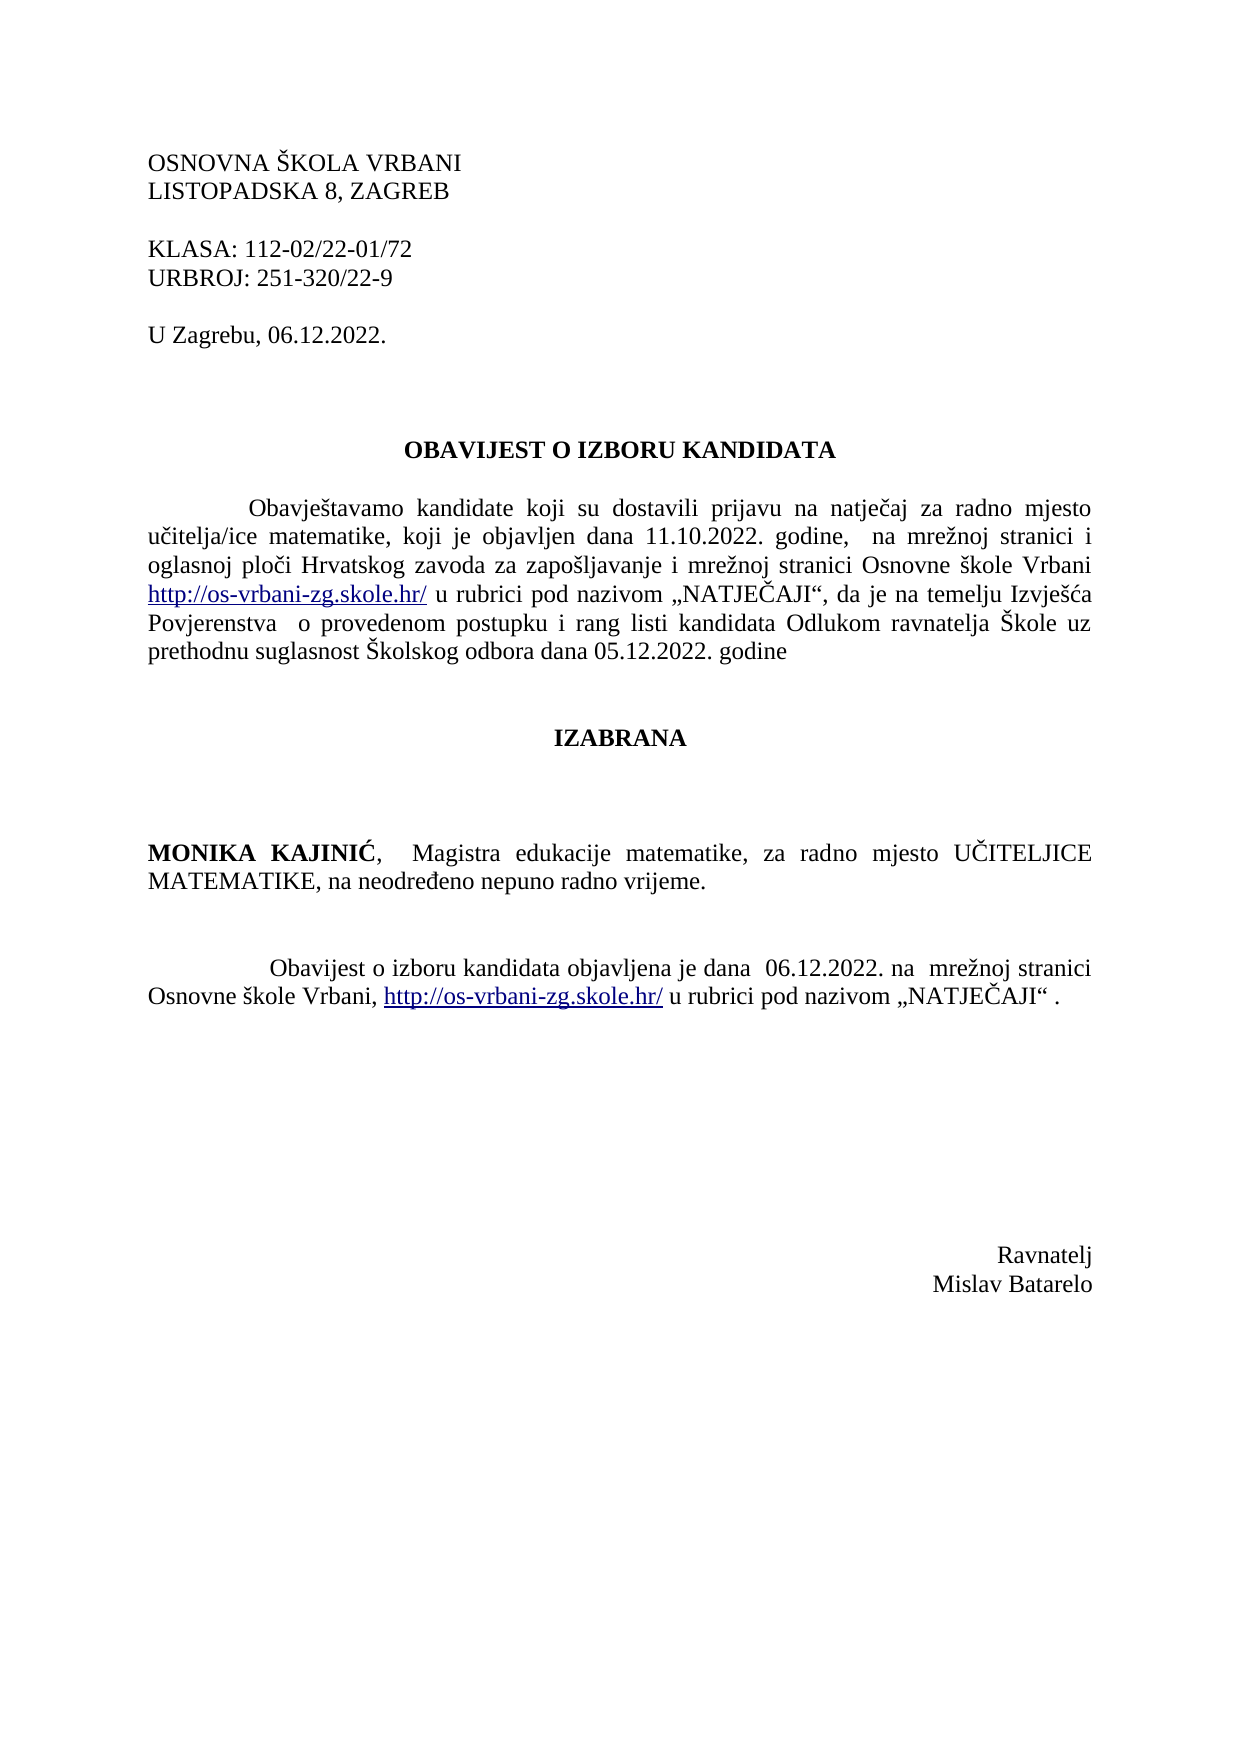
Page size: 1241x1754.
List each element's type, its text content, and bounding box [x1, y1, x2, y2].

text KLASA: 112-02/22-01/72 [148, 234, 1093, 263]
text Ravnatelj Mislav Batarelo [148, 1240, 1093, 1298]
text URBROJ: 251-320/22-9 [148, 263, 1093, 291]
text IZABRANA [148, 723, 1093, 751]
text OSNOVNA ŠKOLA VRBANI [148, 148, 1093, 176]
text LISTOPADSKA 8, ZAGREB [148, 176, 1093, 205]
text MONIKA KAJINIĆ, Magistra edukacije matematike, za radno mjesto UČITELJICE MATEMATIKE, na neodređeno nepuno radno vrijeme. [148, 838, 1093, 895]
text Obavijest o izboru kandidata objavljena je dana 06.12.2022. na mrežnoj stranici Osnovne škole Vrbani, http://os-vrbani-zg.skole.hr/ u rubrici pod nazivom „NATJEČAJI“ . [148, 953, 1093, 1010]
text Obavještavamo kandidate koji su dostavili prijavu na natječaj za radno mjesto učitelja/ice matematike, koji je objavljen dana 11.10.2022. godine, na mrežnoj stranici i oglasnoj ploči Hrvatskog zavoda za zapošljavanje i mrežnoj stranici Osnovne škole Vrbani http://os-vrbani-zg.skole.hr/ u rubrici pod nazivom „NATJEČAJI“, da je na temelju Izvješća Povjerenstva o provedenom postupku i rang listi kandidata Odlukom ravnatelja Škole uz prethodnu suglasnost Školskog odbora dana 05.12.2022. godine [148, 493, 1093, 665]
text U Zagrebu, 06.12.2022. [148, 320, 1093, 349]
text OBAVIJEST O IZBORU KANDIDATA [148, 435, 1093, 464]
